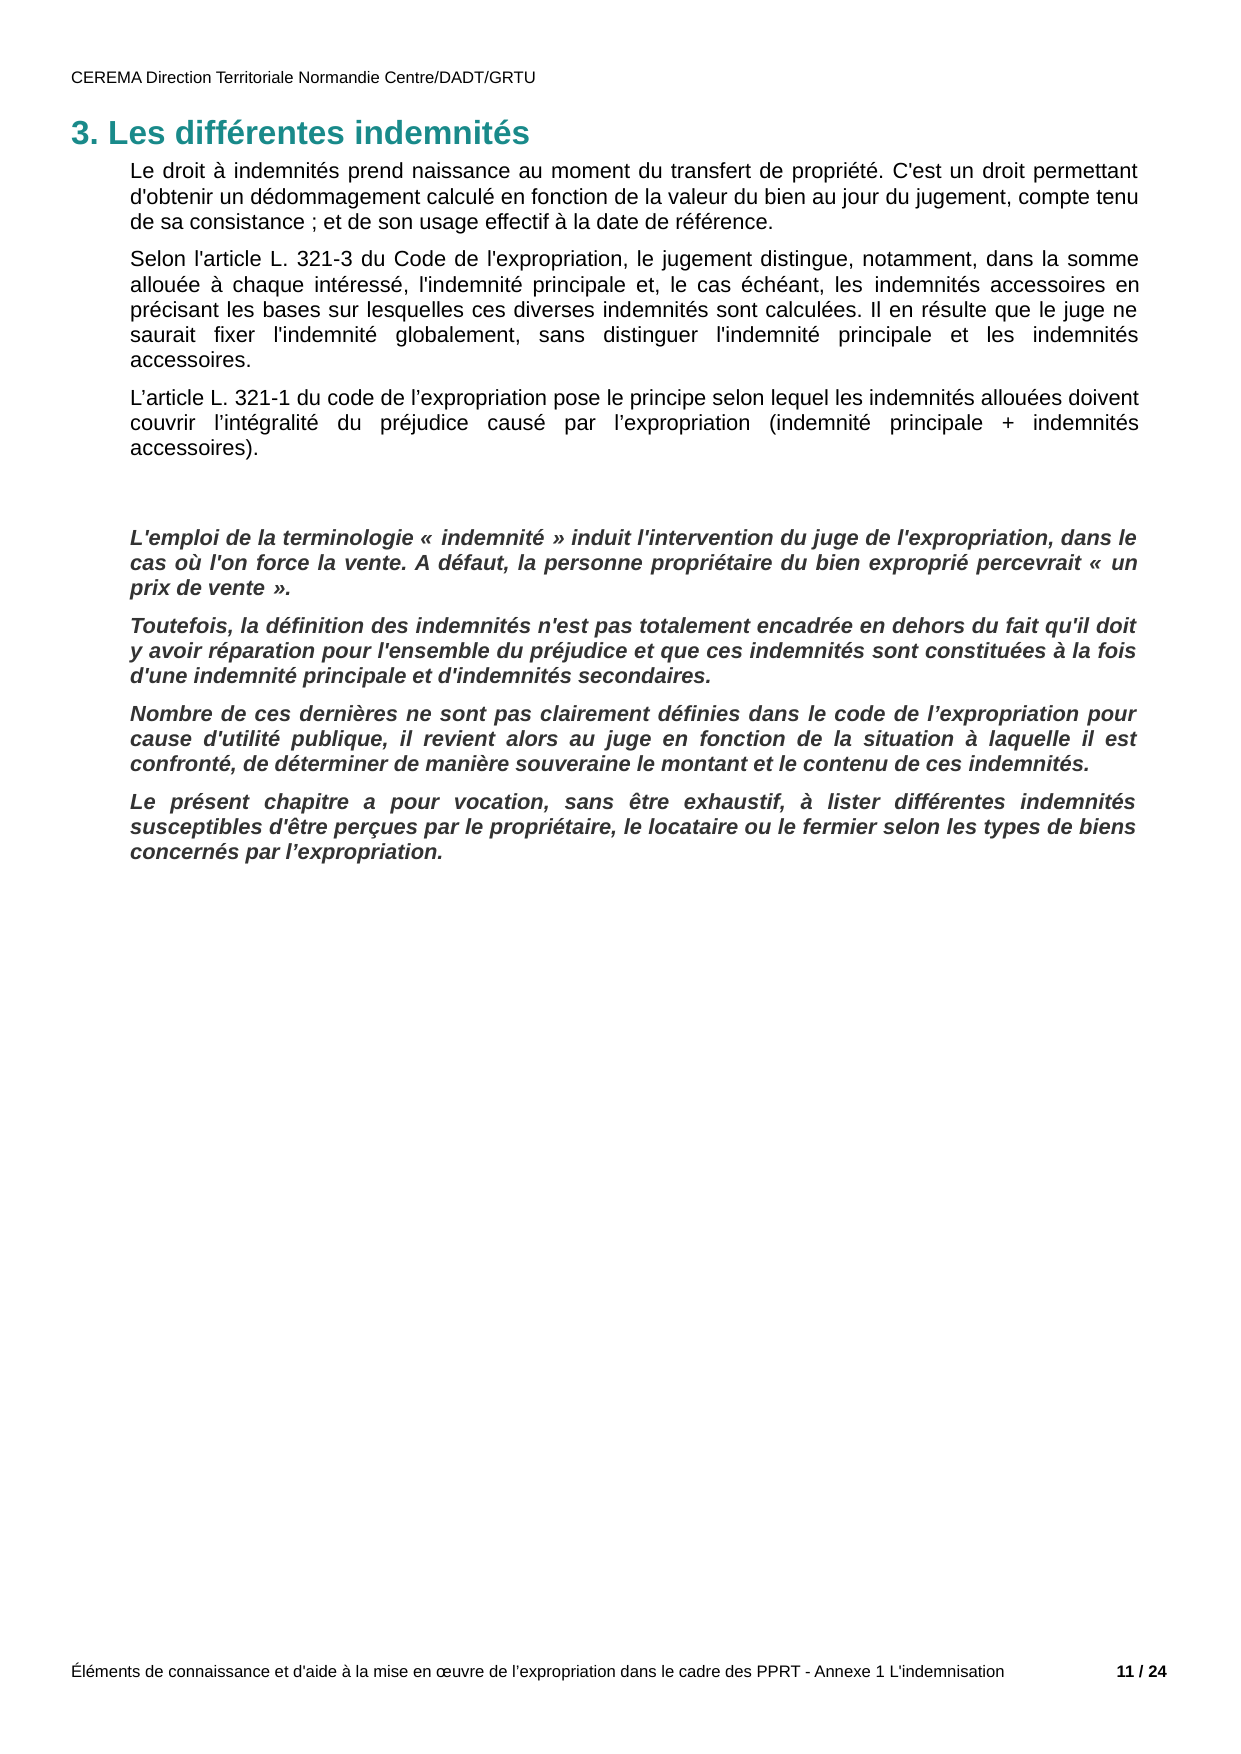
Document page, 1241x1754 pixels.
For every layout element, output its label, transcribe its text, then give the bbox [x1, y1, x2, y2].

text L’article L. 321-1 du code de l’expropriation pose le principe selon lequel les indemnités allouées doivent couvrir l’intégralité du préjudice causé par l’expropriation (indemnité principale + indemnités accessoires). [130, 385, 1140, 460]
text Nombre de ces dernières ne sont pas clairement définies dans le code de l’expropriation pour cause d'utilité publique, il revient alors au juge en fonction de la situation à laquelle il est confronté, de déterminer de manière souveraine le montant et le contenu de ces indemnités. [130, 701, 1140, 776]
text L'emploi de la terminologie « indemnité » induit l'intervention du juge de l'expropriation, dans le cas où l'on force la vente. A défaut, la personne propriétaire du bien exproprié percevrait « un prix de vente ». [130, 524, 1140, 600]
text Toutefois, la définition des indemnités n'est pas totalement encadrée en dehors du fait qu'il doit y avoir réparation pour l'ensemble du préjudice et que ces indemnités sont constituées à la fois d'une indemnité principale et d'indemnités secondaires. [130, 612, 1140, 688]
subtitle Les différentes indemnités [71, 113, 1169, 152]
text Selon l'article L. 321-3 du Code de l'expropriation, le jugement distingue, notamment, dans la somme allouée à chaque intéressé, l'indemnité principale et, le cas échéant, les indemnités accessoires en précisant les bases sur lesquelles ces diverses indemnités sont calculées. Il en résulte que le juge ne saurait fixer l'indemnité globalement, sans distinguer l'indemnité principale et les indemnités accessoires. [130, 246, 1140, 372]
text Le droit à indemnités prend naissance au moment du transfert de propriété. C'est un droit permettant d'obtenir un dédommagement calculé en fonction de la valeur du bien au jour du jugement, compte tenu de sa consistance ; et de son usage effectif à la date de référence. [130, 158, 1140, 234]
text Le présent chapitre a pour vocation, sans être exhaustif, à lister différentes indemnités susceptibles d'être perçues par le propriétaire, le locataire ou le fermier selon les types de biens concernés par l’expropriation. [130, 788, 1140, 864]
